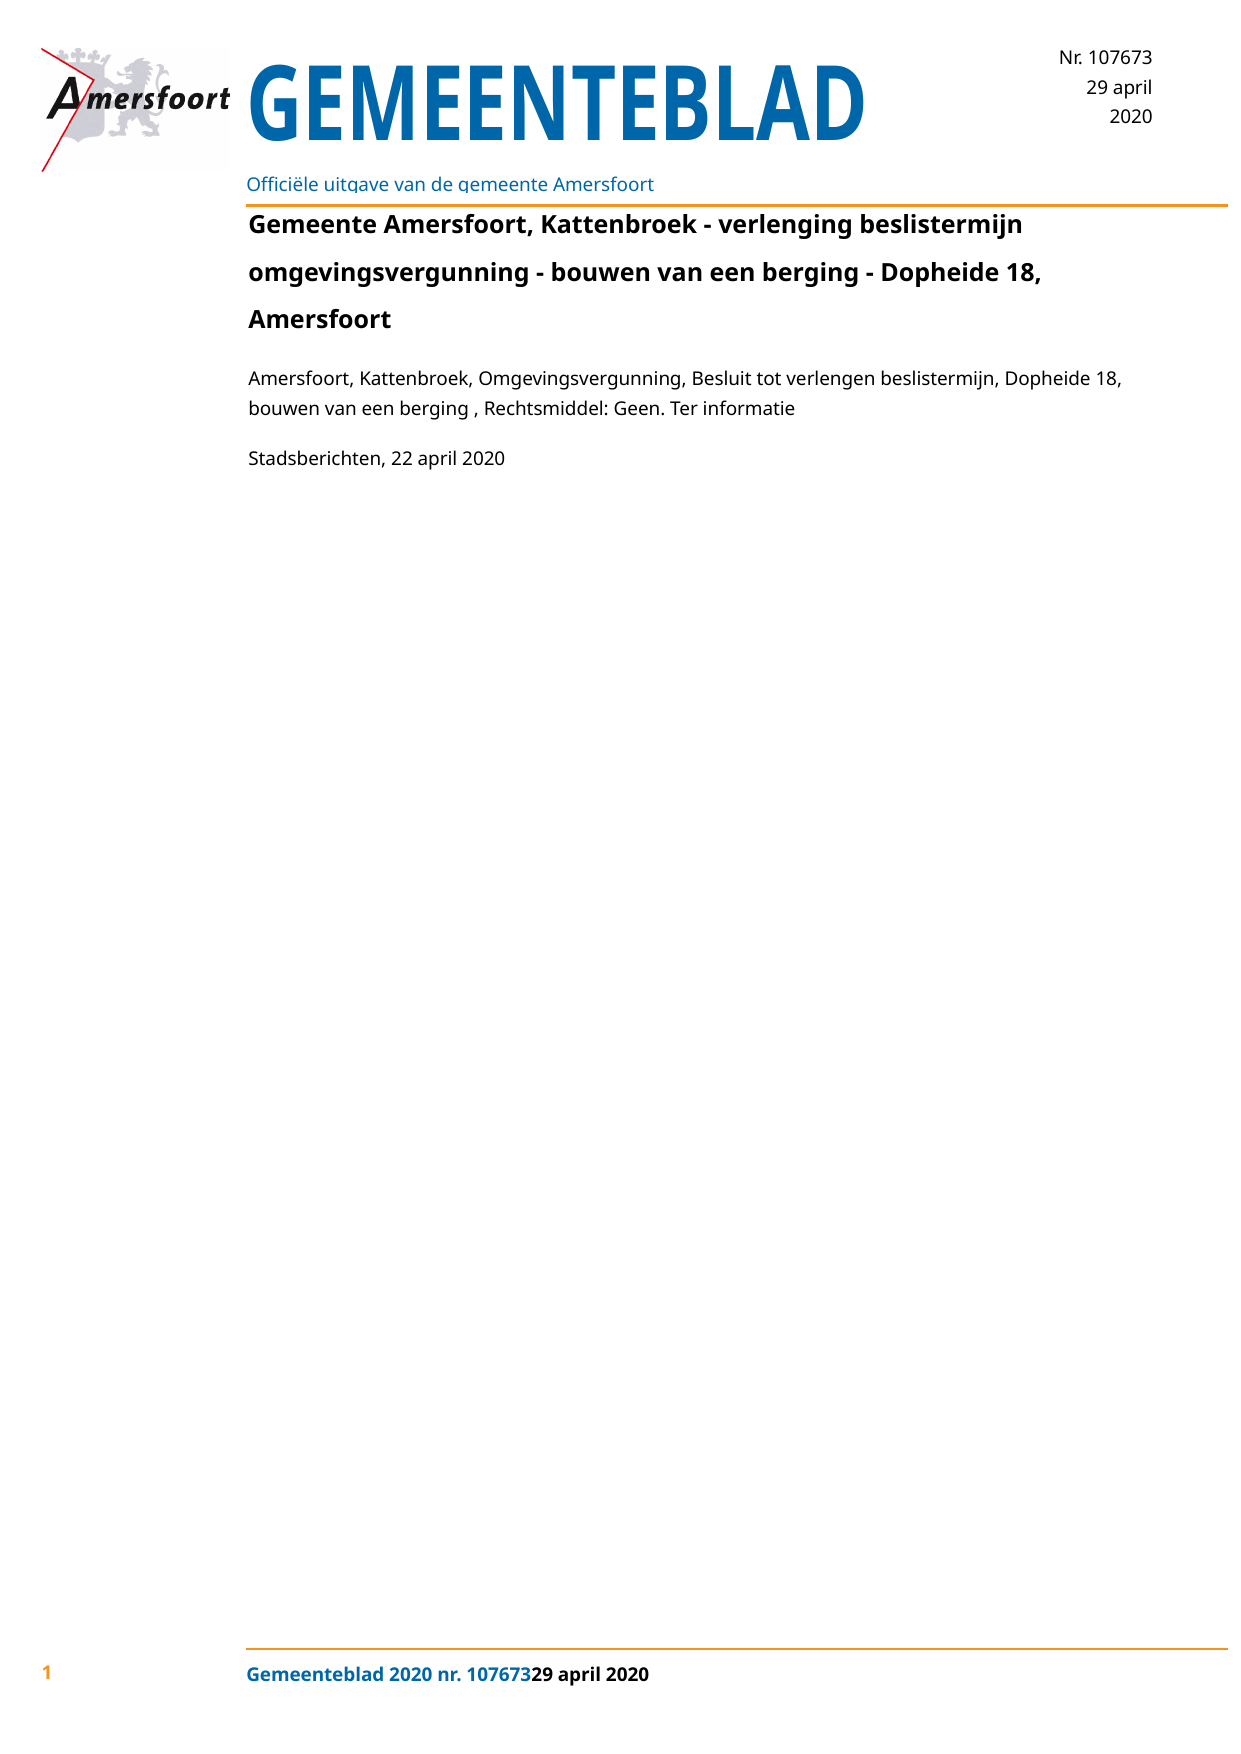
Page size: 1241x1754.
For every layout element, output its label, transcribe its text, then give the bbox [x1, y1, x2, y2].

picture [41, 47, 231, 172]
text Gemeente Amersfoort, Kattenbroek - verlenging beslistermijn omgevingsvergunning - bouwen van een berging - Dopheide 18, Amersfoort [248, 207, 1152, 336]
text Stadsberichten, 22 april 2020 [248, 446, 1152, 471]
text Amersfoort, Kattenbroek, Omgevingsvergunning, Besluit tot verlengen beslistermijn, Dopheide 18, bouwen van een berging , Rechtsmiddel: Geen. Ter informatie [248, 366, 1152, 421]
